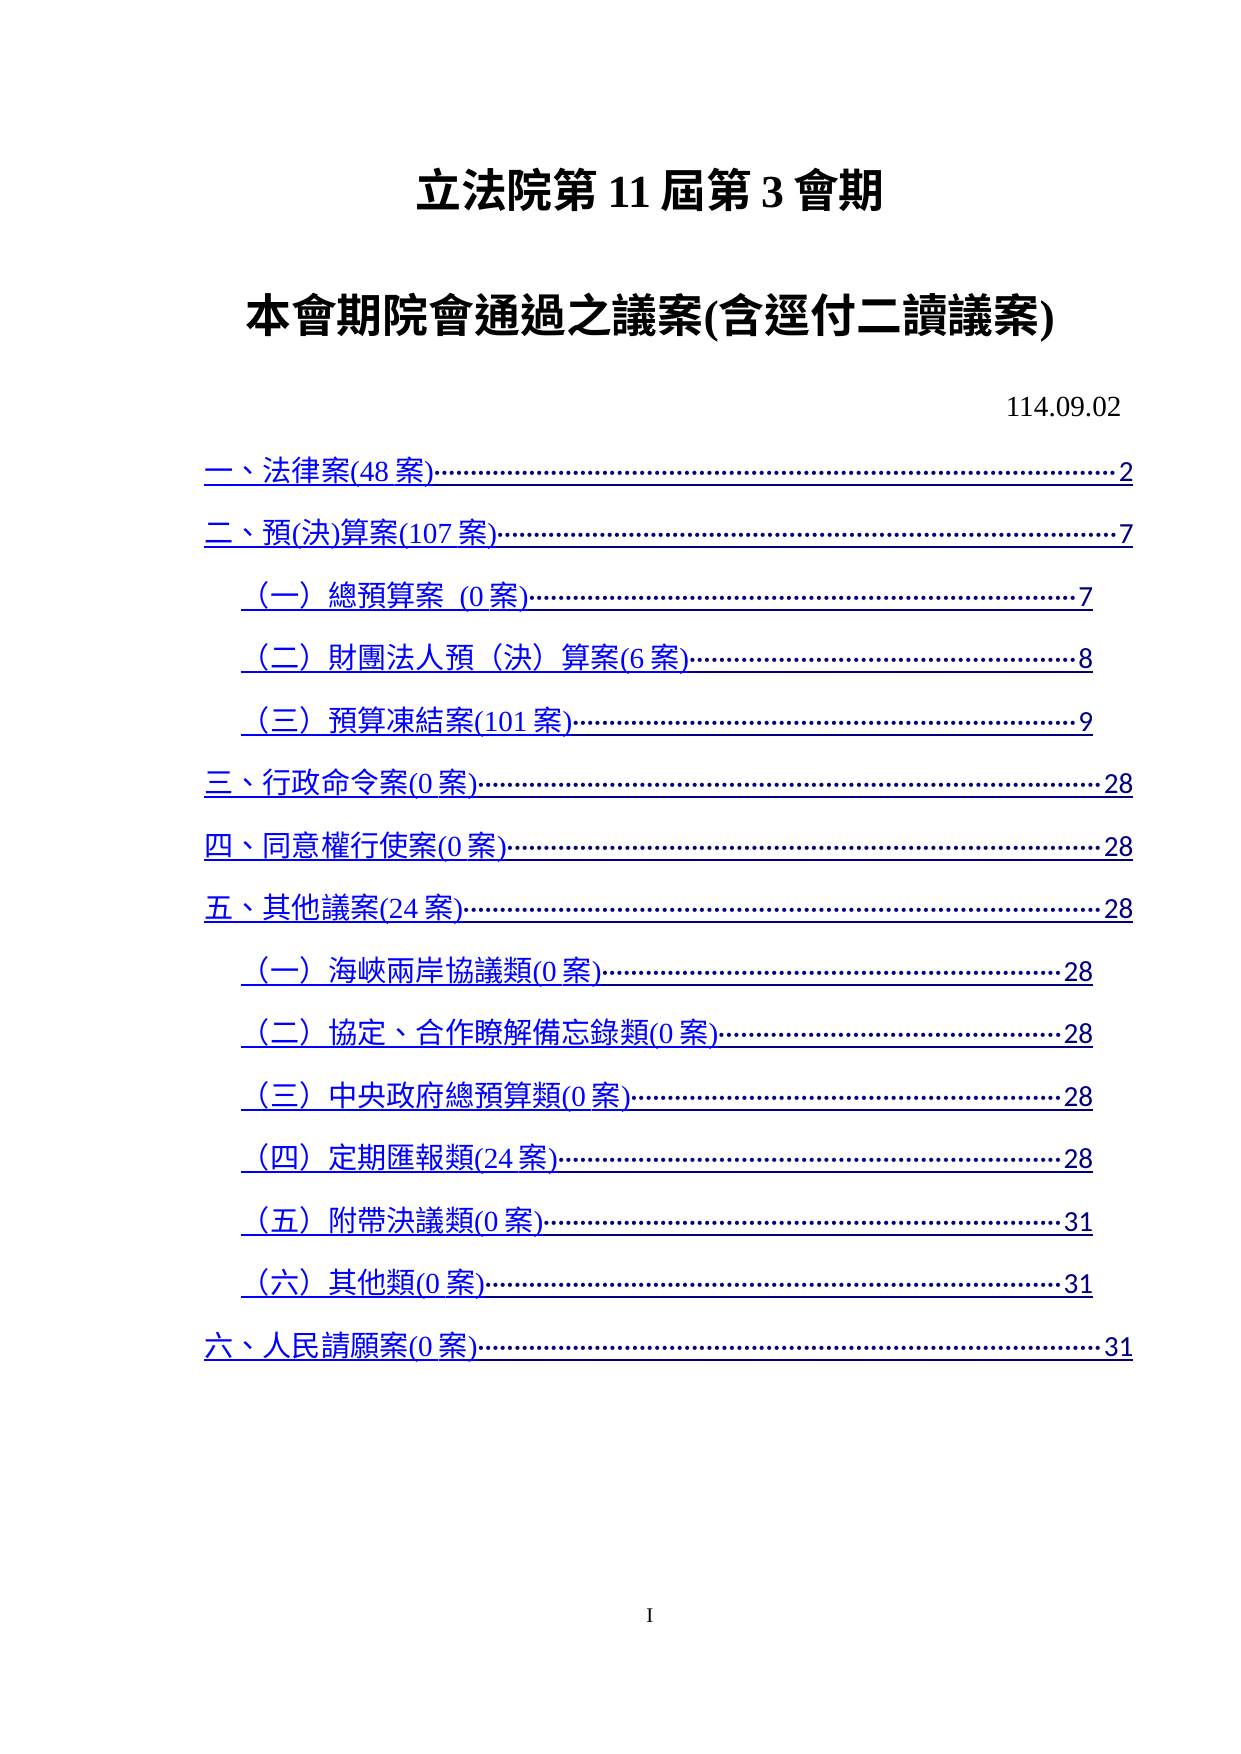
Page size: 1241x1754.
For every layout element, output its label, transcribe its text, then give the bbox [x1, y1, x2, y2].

text （三）預算凍結案(101案) 9 [241, 677, 1093, 734]
text （六）其他類(0案) 31 [241, 1239, 1093, 1296]
text 一、法律案(48案) 2 [204, 427, 1167, 489]
text （二）協定、合作瞭解備忘錄類(0案) 28 [241, 989, 1093, 1046]
text （一）總預算案 (0案) 7 [241, 552, 1093, 609]
text [241, 1173, 1093, 1177]
text （一）海峽兩岸協議類(0案) 28 [241, 927, 1093, 984]
text （三）中央政府總預算類(0案) 28 [241, 1052, 1093, 1109]
text （二）財團法人預（決）算案(6案) 8 [241, 614, 1093, 671]
text [241, 1048, 1093, 1052]
text 本會期院會通過之議案(含逕付二讀議案) [133, 239, 1167, 364]
text 四、同意權行使案(0案) 28 [204, 802, 1167, 864]
text （五）附帶決議類(0案) 31 [241, 1177, 1093, 1234]
text （四）定期匯報類(24案) 28 [241, 1114, 1093, 1171]
text 五、其他議案(24案) 28 [204, 864, 1167, 927]
text [241, 1298, 1093, 1302]
text 三、行政命令案(0案) 28 [204, 739, 1167, 802]
text 二、預(決)算案(107案) 7 [204, 489, 1167, 552]
text 114.09.02 [223, 364, 1121, 427]
text 六、人民請願案(0案) 31 [204, 1302, 1167, 1364]
text [241, 673, 1093, 677]
text 立法院第11屆第3會期 [133, 114, 1167, 239]
